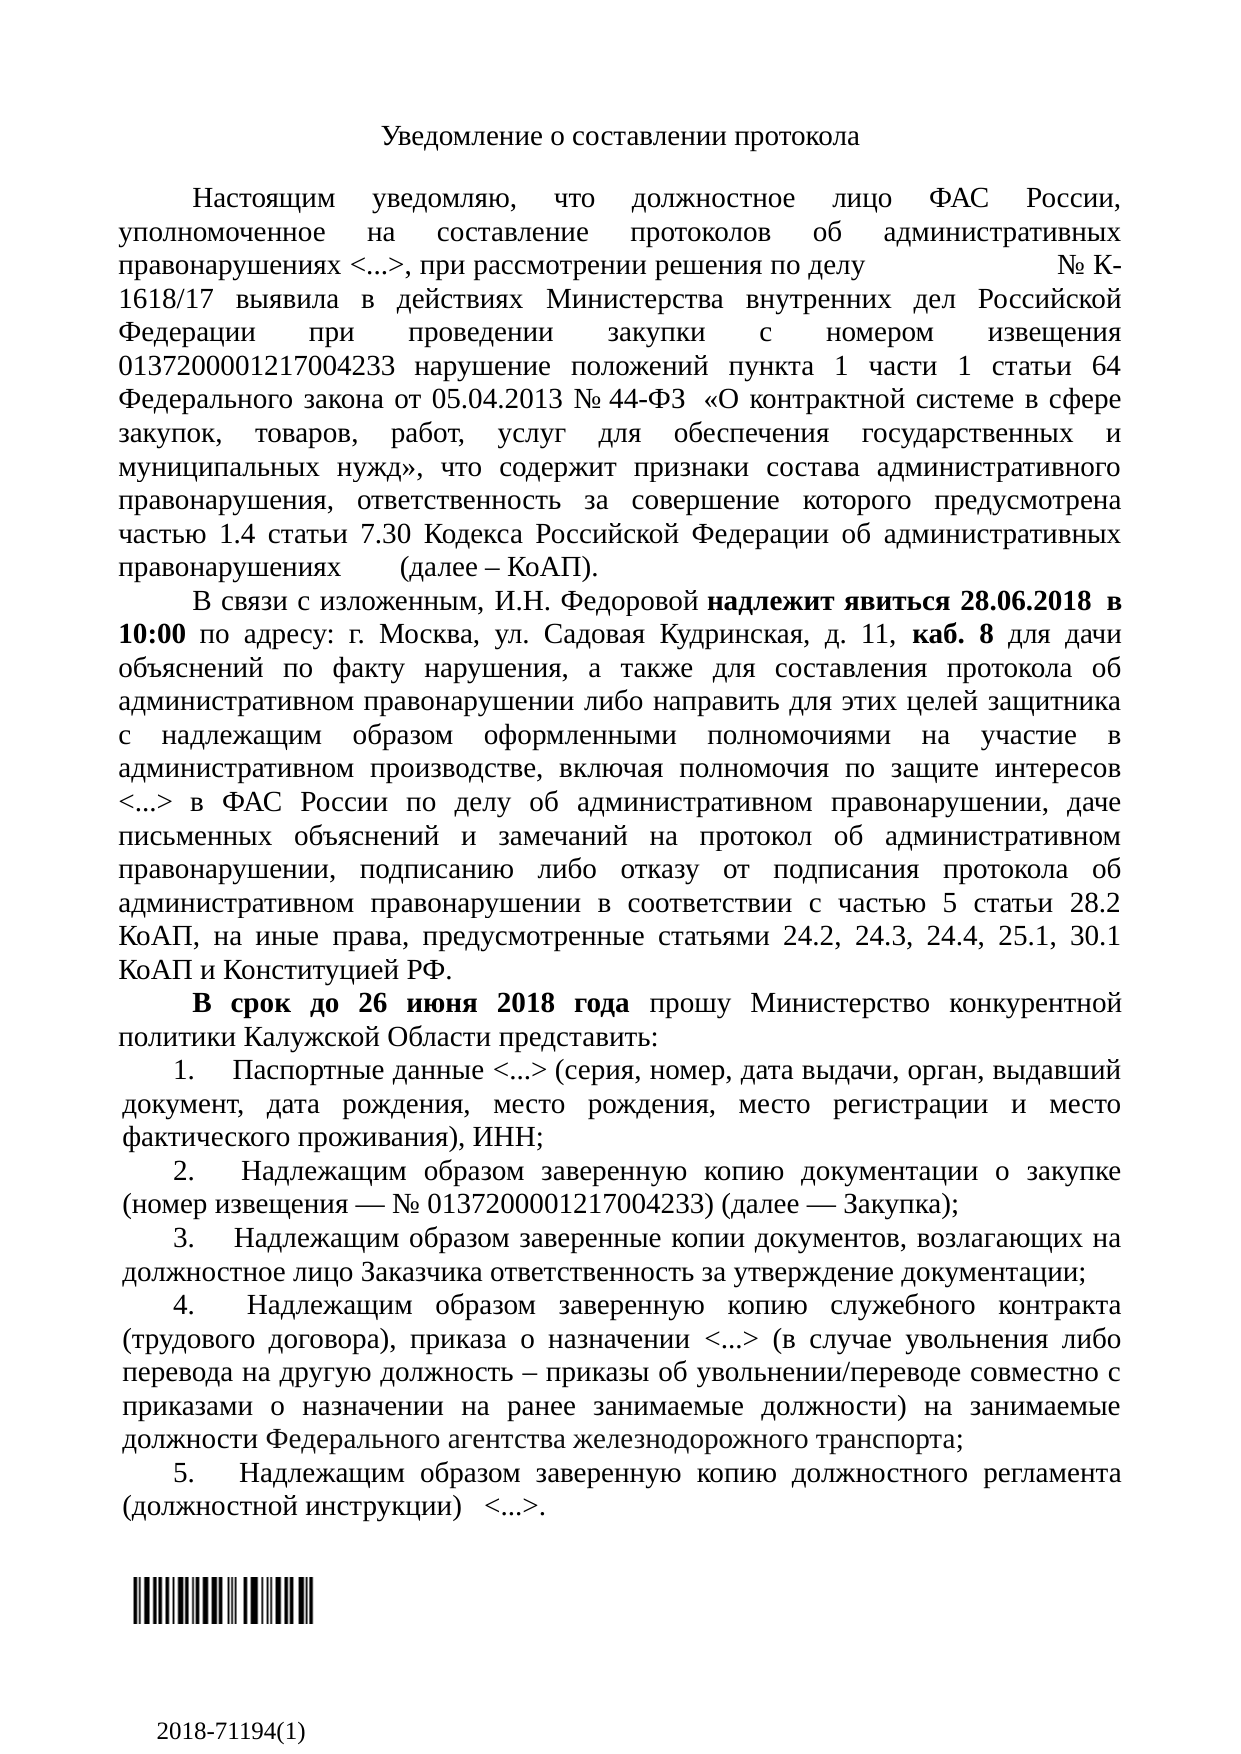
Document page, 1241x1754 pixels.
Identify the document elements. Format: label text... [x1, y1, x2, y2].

text 2. Надлежащим образом заверенную копию документации о закупке (номер извещения — № 0137200001217004233) (далее — Закупка); [122, 1153, 1122, 1220]
text 1. Паспортные данные <...> (серия, номер, дата выдачи, орган, выдавший документ, дата рождения, место рождения, место регистрации и место фактического проживания), ИНН; [122, 1052, 1122, 1153]
text Настоящим уведомляю, что должностное лицо ФАС России, уполномоченное на составление протоколов об административных правонарушениях <...>, при рассмотрении решения по делу № К-1618/17 выявила в действиях Министерства внутренних дел Российской Федерации при проведении закупки с номером извещения 0137200001217004233 нарушение положений пункта 1 части 1 статьи 64 Федерального закона от 05.04.2013 № 44-ФЗ «О контрактной системе в сфере закупок, товаров, работ, услуг для обеспечения государственных и муниципальных нужд», что содержит признаки состава административного правонарушения, ответственность за совершение которого предусмотрена частью 1.4 статьи 7.30 Кодекса Российской Федерации об административных правонарушениях (далее – КоАП). [118, 180, 1122, 583]
text В срок до 26 июня 2018 года прошу Министерство конкурентной политики Калужской Области представить: [118, 985, 1122, 1052]
text 4. Надлежащим образом заверенную копию служебного контракта (трудового договора), приказа о назначении <...> (в случае увольнения либо перевода на другую должность – приказы об увольнении/переводе совместно с приказами о назначении на ранее занимаемые должности) на занимаемые должности Федерального агентства железнодорожного транспорта; [122, 1287, 1122, 1455]
text В связи с изложенным, И.Н. Федоровой надлежит явиться 28.06.2018 в 10:00 по адресу: г. Москва, ул. Садовая Кудринская, д. 11, каб. 8 для дачи объяснений по факту нарушения, а также для составления протокола об административном правонарушении либо направить для этих целей защитника с надлежащим образом оформленными полномочиями на участие в административном производстве, включая полномочия по защите интересов <...> в ФАС России по делу об административном правонарушении, даче письменных объяснений и замечаний на протокол об административном правонарушении, подписанию либо отказу от подписания протокола об административном правонарушении в соответствии с частью 5 статьи 28.2 КоАП, на иные права, предусмотренные статьями 24.2, 24.3, 24.4, 25.1, 30.1 КоАП и Конституцией РФ. [118, 583, 1122, 985]
text 3. Надлежащим образом заверенные копии документов, возлагающих на должностное лицо Заказчика ответственность за утверждение документации; [122, 1220, 1122, 1287]
text Уведомление о составлении протокола [118, 118, 1122, 152]
text 5. Надлежащим образом заверенную копию должностного регламента (должностной инструкции) <...>. [122, 1455, 1122, 1522]
picture [118, 1577, 331, 1624]
